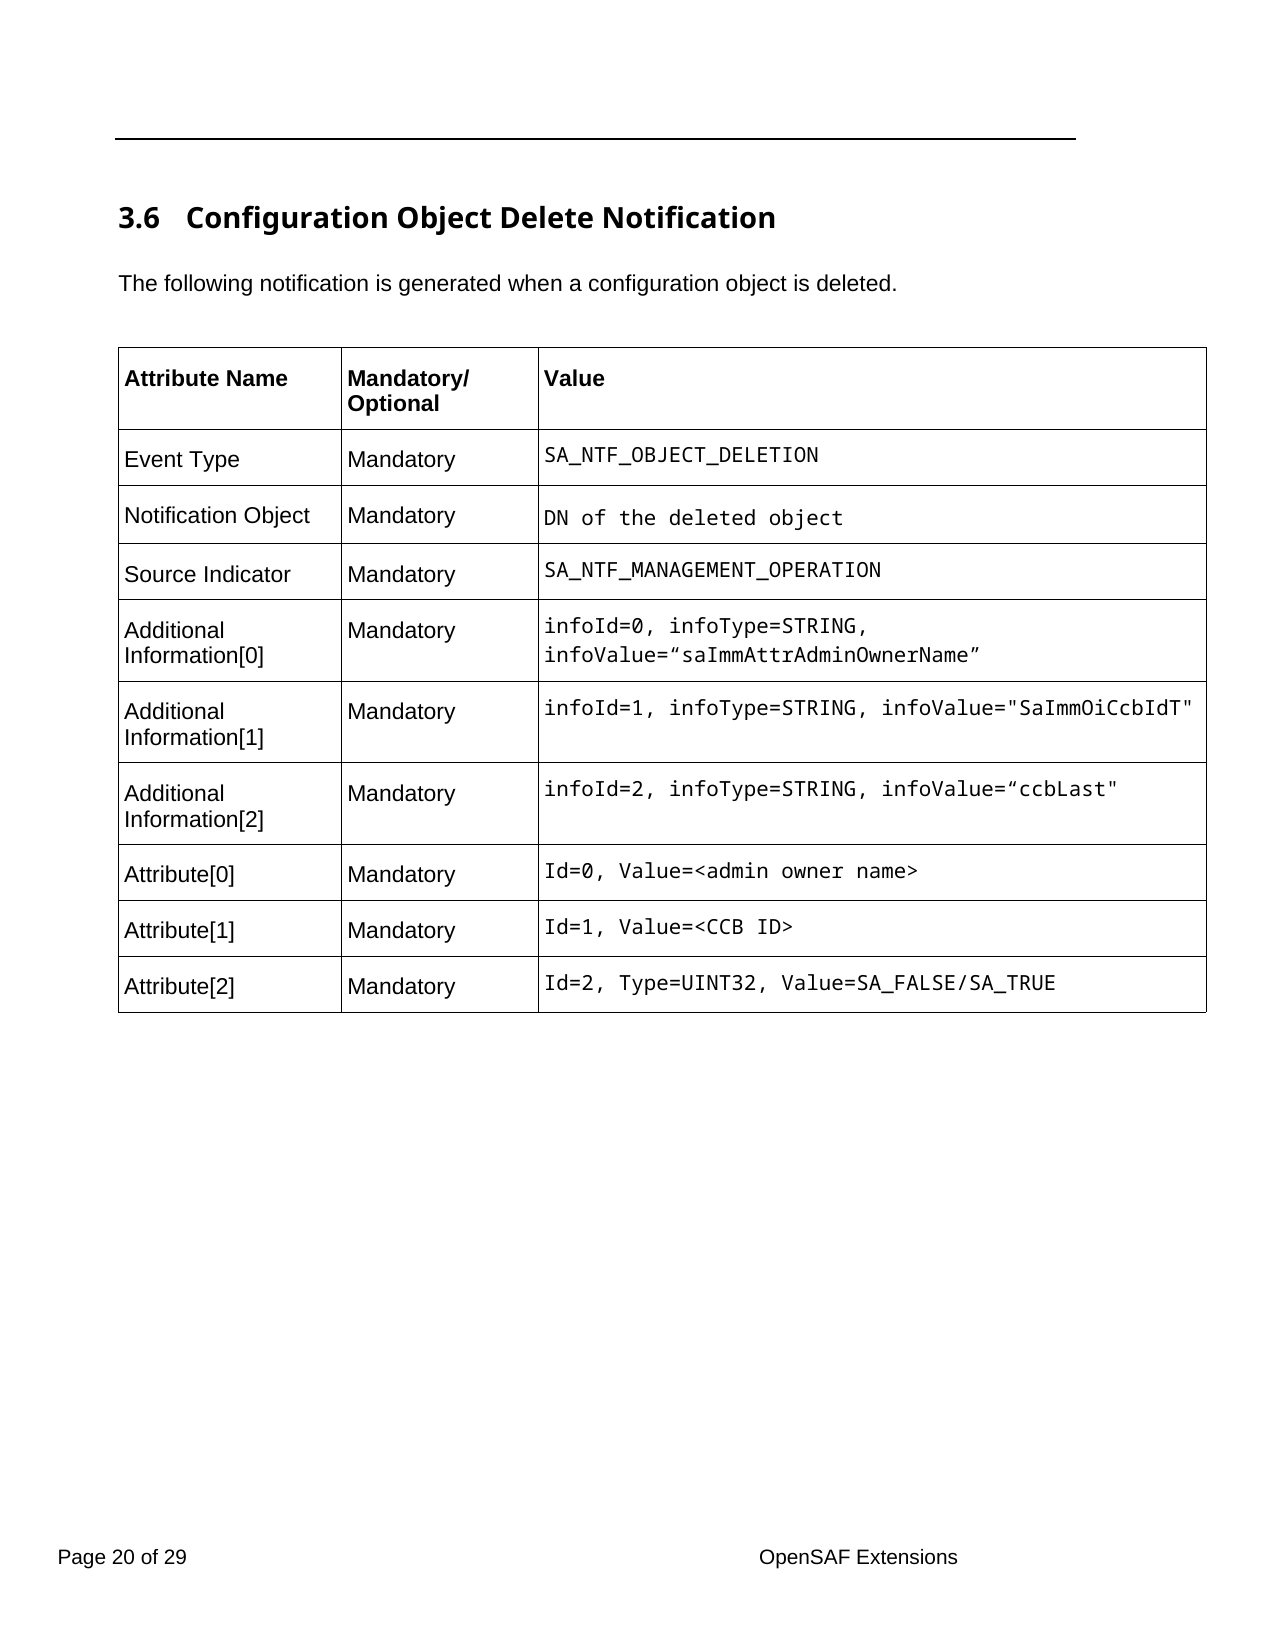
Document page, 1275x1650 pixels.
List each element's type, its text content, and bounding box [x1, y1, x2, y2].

table_cell Mandatory [342, 763, 538, 844]
table_cell Id=1, Value=<CCB ID> [539, 901, 1206, 956]
table_cell Mandatory [342, 957, 538, 1012]
table_cell DN of the deleted object [539, 486, 1206, 543]
text The following notification is generated when a configuration object is deleted. [118, 271, 1206, 296]
table_cell Event Type [119, 430, 341, 484]
table_header Value [539, 348, 1206, 428]
subtitle Configuration Object Delete Notification [118, 198, 1206, 237]
table_cell Attribute[0] [119, 845, 341, 900]
table_cell Mandatory [342, 544, 538, 599]
table_cell Notification Object [119, 486, 341, 543]
table_cell Mandatory [342, 430, 538, 484]
table_header Mandatory/Optional [342, 348, 538, 428]
table_cell infoId=1, infoType=STRING, infoValue="SaImmOiCcbIdT" [539, 682, 1206, 762]
table_cell SA_NTF_OBJECT_DELETION [539, 430, 1206, 484]
table_cell Mandatory [342, 682, 538, 762]
table_cell infoId=0, infoType=STRING, infoValue=“saImmAttrAdminOwnerName” [539, 600, 1206, 681]
table_cell Attribute[1] [119, 901, 341, 956]
table_cell Id=2, Type=UINT32, Value=SA_FALSE/SA_TRUE [539, 957, 1206, 1012]
table_cell Mandatory [342, 901, 538, 956]
table_cell Attribute[2] [119, 957, 341, 1012]
table_cell Source Indicator [119, 544, 341, 599]
table_cell Mandatory [342, 486, 538, 543]
table_cell Additional Information[0] [119, 600, 341, 681]
table_cell Id=0, Value=<admin owner name> [539, 845, 1206, 900]
table_cell infoId=2, infoType=STRING, infoValue=“ccbLast" [539, 763, 1206, 844]
table_header Attribute Name [119, 348, 341, 428]
table_cell Mandatory [342, 845, 538, 900]
table_cell SA_NTF_MANAGEMENT_OPERATION [539, 544, 1206, 599]
table_cell Mandatory [342, 600, 538, 681]
table_cell Additional Information[2] [119, 763, 341, 844]
table_cell Additional Information[1] [119, 682, 341, 762]
